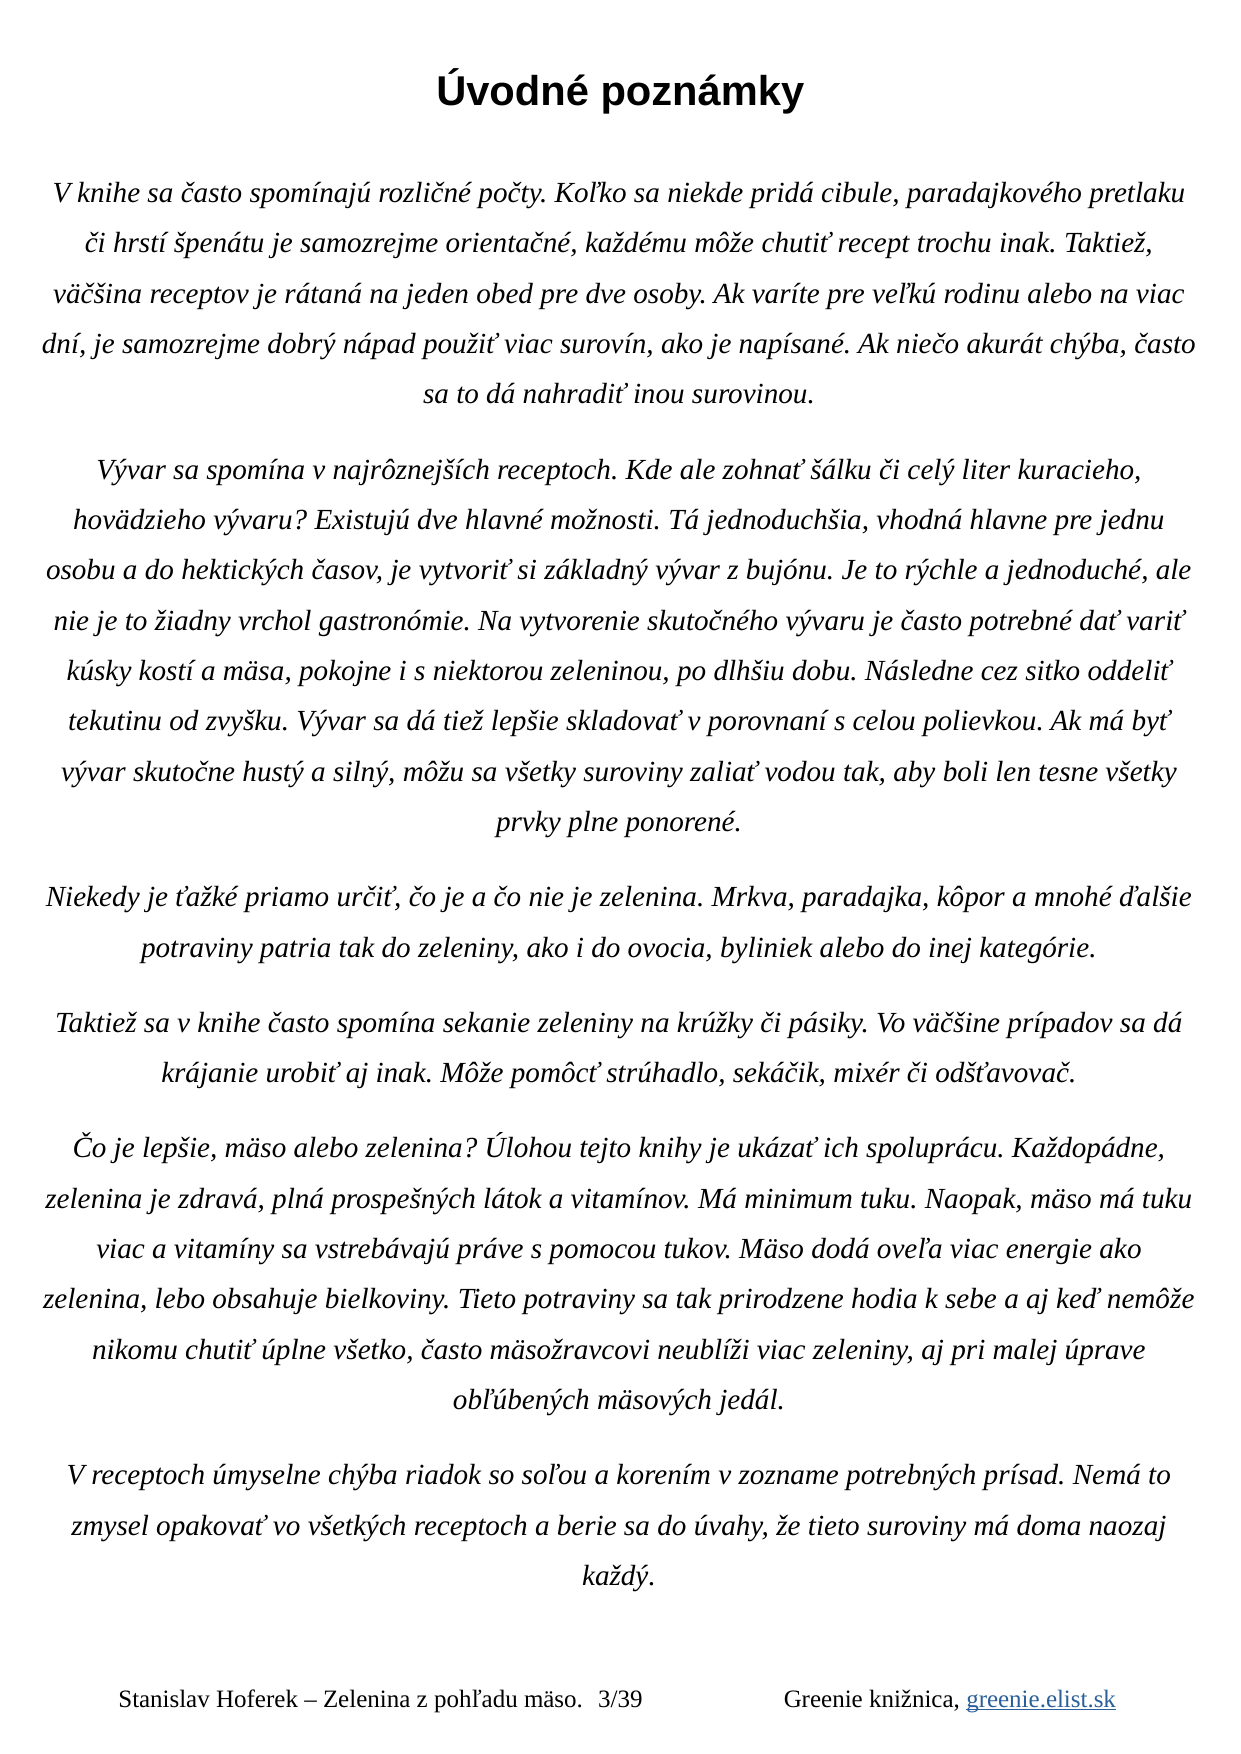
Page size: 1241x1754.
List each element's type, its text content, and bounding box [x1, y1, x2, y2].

text Niekedy je ťažké priamo určiť, čo je a čo nie je zelenina. Mrkva, paradajka, kôpor a mnohé ďalšie potraviny patria tak do zeleniny, ako i do ovocia, byliniek alebo do inej kategórie. [41, 879, 1199, 963]
text Čo je lepšie, mäso alebo zelenina? Úlohou tejto knihy je ukázať ich spoluprácu. Každopádne, zelenina je zdravá, plná prospešných látok a vitamínov. Má minimum tuku. Naopak, mäso má tuku viac a vitamíny sa vstrebávajú práve s pomocou tukov. Mäso dodá oveľa viac energie ako zelenina, lebo obsahuje bielkoviny. Tieto potraviny sa tak prirodzene hodia k sebe a aj keď nemôže nikomu chutiť úplne všetko, často mäsožravcovi neublíži viac zeleniny, aj pri malej úprave obľúbených mäsových jedál. [41, 1131, 1199, 1416]
subtitle Úvodné poznámky [41, 66, 1199, 114]
text V knihe sa často spomínajú rozličné počty. Koľko sa niekde pridá cibule, paradajkového pretlaku či hrstí špenátu je samozrejme orientačné, každému môže chutiť recept trochu inak. Taktiež, väčšina receptov je rátaná na jeden obed pre dve osoby. Ak varíte pre veľkú rodinu alebo na viac dní, je samozrejme dobrý nápad použiť viac surovín, ako je napísané. Ak niečo akurát chýba, často sa to dá nahradiť inou surovinou. [41, 175, 1199, 410]
text Taktiež sa v knihe často spomína sekanie zeleniny na krúžky či pásiky. Vo väčšine prípadov sa dá krájanie urobiť aj inak. Môže pomôcť strúhadlo, sekáčik, mixér či odšťavovač. [41, 1005, 1199, 1089]
text V receptoch úmyselne chýba riadok so soľou a korením v zozname potrebných prísad. Nemá to zmysel opakovať vo všetkých receptoch a berie sa do úvahy, že tieto suroviny má doma naozaj každý. [41, 1457, 1199, 1592]
text Vývar sa spomína v najrôznejších receptoch. Kde ale zohnať šálku či celý liter kuracieho, hovädzieho vývaru? Existujú dve hlavné možnosti. Tá jednoduchšia, vhodná hlavne pre jednu osobu a do hektických časov, je vytvoriť si základný vývar z bujónu. Je to rýchle a jednoduché, ale nie je to žiadny vrchol gastronómie. Na vytvorenie skutočného vývaru je často potrebné dať variť kúsky kostí a mäsa, pokojne i s niektorou zeleninou, po dlhšiu dobu. Následne cez sitko oddeliť tekutinu od zvyšku. Vývar sa dá tiež lepšie skladovať v porovnaní s celou polievkou. Ak má byť vývar skutočne hustý a silný, môžu sa všetky suroviny zaliať vodou tak, aby boli len tesne všetky prvky plne ponorené. [41, 452, 1199, 838]
